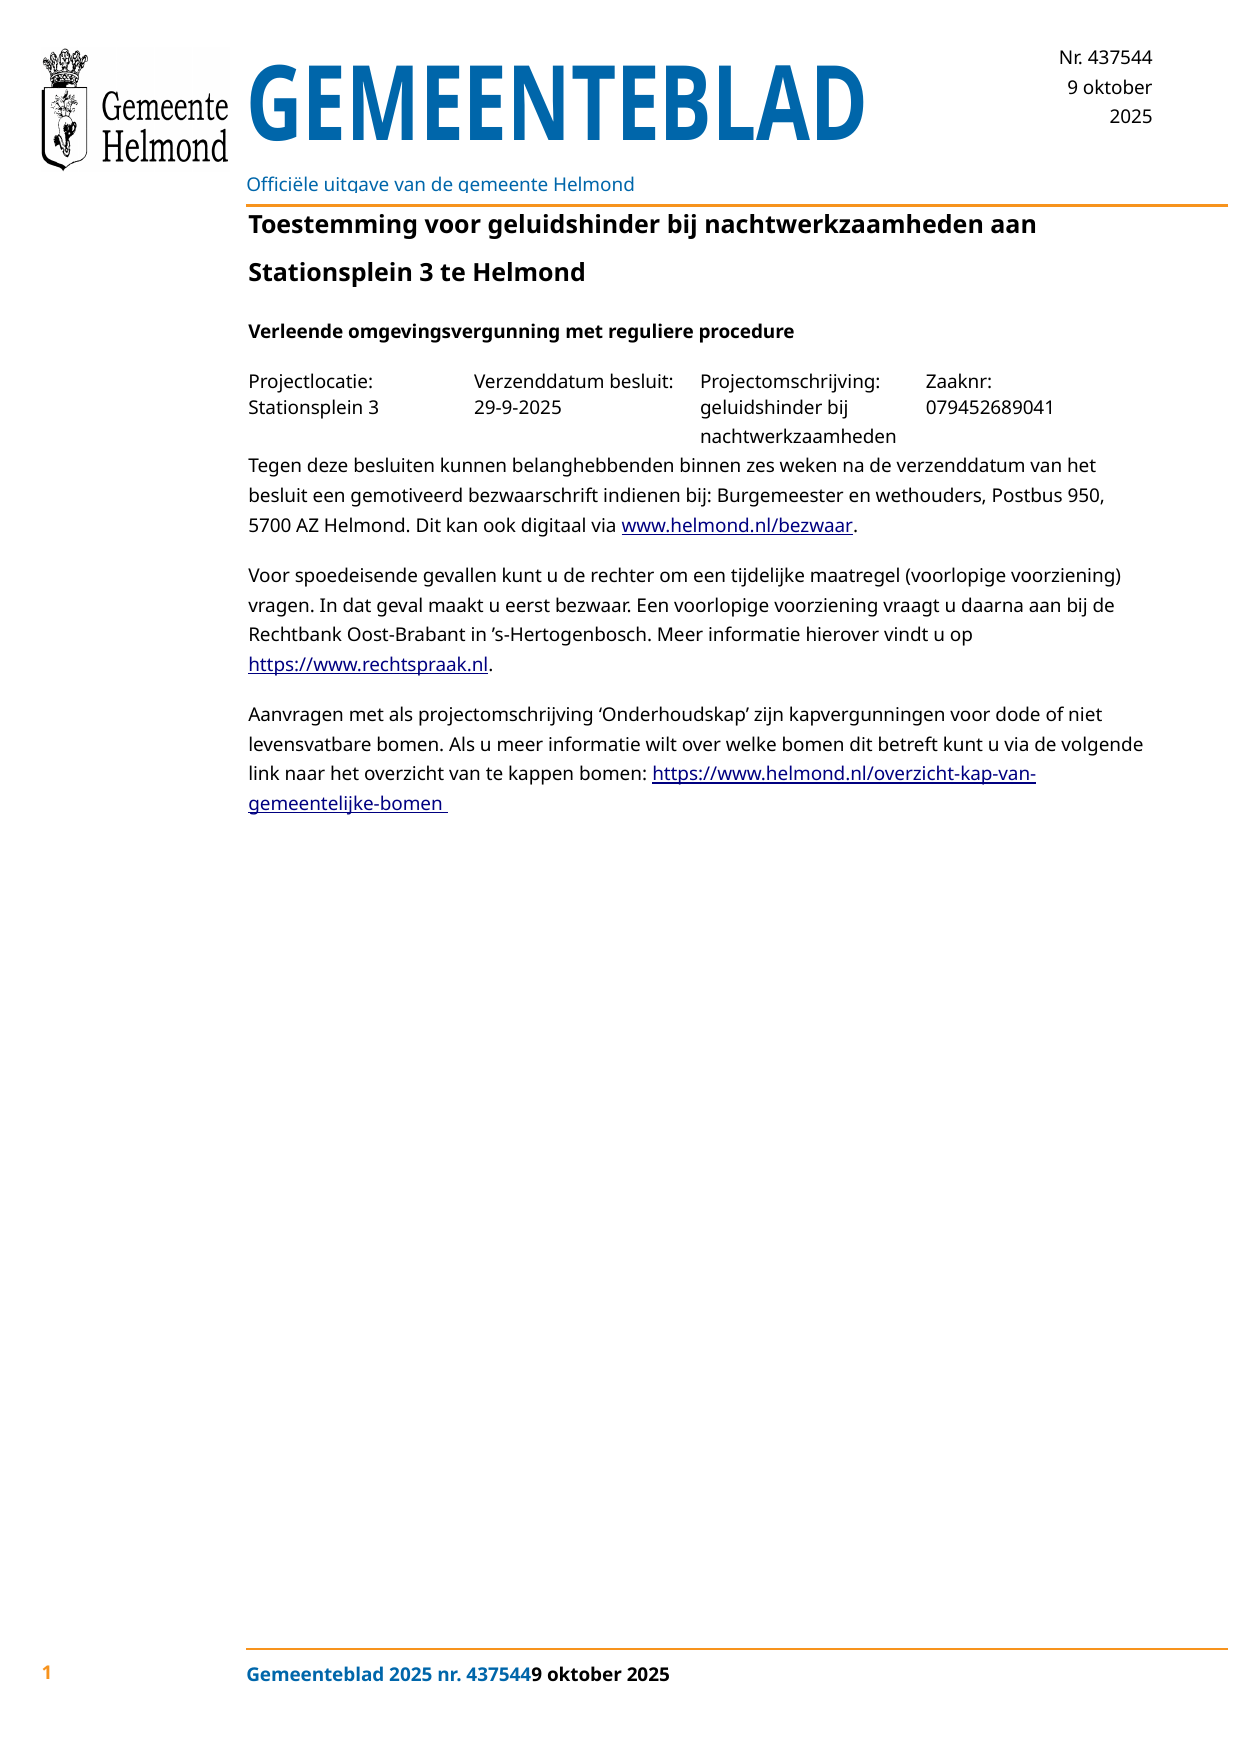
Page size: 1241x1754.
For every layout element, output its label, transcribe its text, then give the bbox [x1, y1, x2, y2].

table_cell 079452689041 [926, 394, 1152, 449]
table_cell geluidshinder bij nachtwerkzaamheden [700, 394, 926, 449]
table_header Zaaknr: [926, 369, 1152, 394]
text Verleende omgevingsvergunning met reguliere procedure [248, 318, 1152, 344]
text Toestemming voor geluidshinder bij nachtwerkzaamheden aan Stationsplein 3 te Helmond [248, 207, 1152, 288]
picture [41, 47, 231, 172]
text Voor spoedeisende gevallen kunt u de rechter om een tijdelijke maatregel (voorlopige voorziening) vragen. In dat geval maakt u eerst bezwaar. Een voorlopige voorziening vraagt u daarna aan bij de Rechtbank Oost-Brabant in ’s-Hertogenbosch. Meer informatie hierover vindt u op https://www.rechtspraak.nl. [248, 562, 1152, 677]
table_header Verzenddatum besluit: [474, 369, 700, 394]
text Tegen deze besluiten kunnen belanghebbenden binnen zes weken na de verzenddatum van het besluit een gemotiveerd bezwaarschrift indienen bij: Burgemeester en wethouders, Postbus 950, 5700 AZ Helmond. Dit kan ook digitaal via www.helmond.nl/bezwaar. [248, 453, 1152, 538]
table_header Projectlocatie: [248, 369, 474, 394]
table_cell 29-9-2025 [474, 394, 700, 449]
text Aanvragen met als projectomschrijving ‘Onderhoudskap’ zijn kapvergunningen voor dode of niet levensvatbare bomen. Als u meer informatie wilt over welke bomen dit betreft kunt u via de volgende link naar het overzicht van te kappen bomen: https://www.helmond.nl/overzicht-kap-van-gemeentelijke-bomen [248, 701, 1152, 816]
table_header Projectomschrijving: [700, 369, 926, 394]
table_cell Stationsplein 3 [248, 394, 474, 449]
